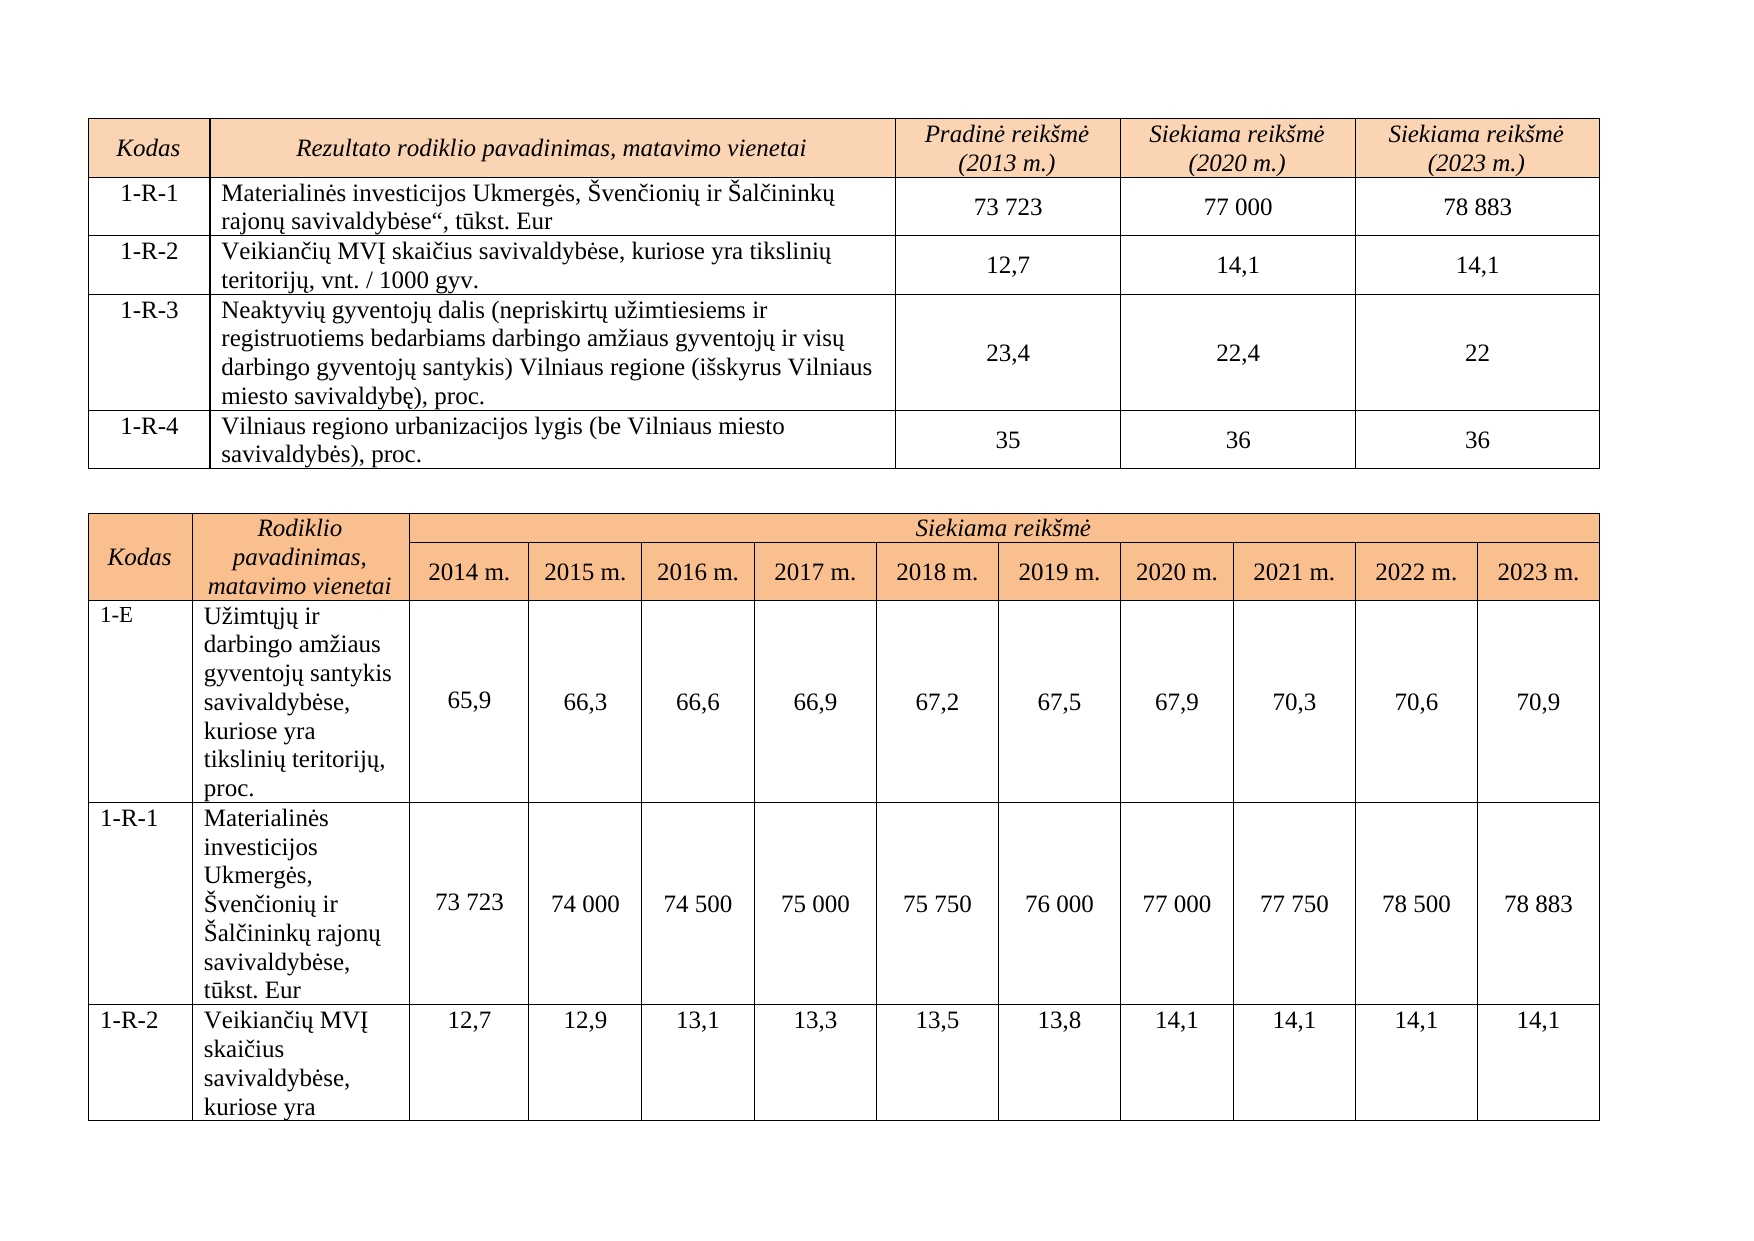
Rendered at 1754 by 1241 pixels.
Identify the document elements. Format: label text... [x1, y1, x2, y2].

table_cell 2017 m. [755, 543, 876, 600]
table_cell 1-R-4 [89, 411, 209, 468]
table_cell 1-R-2 [89, 1005, 192, 1120]
table_header Kodas [89, 514, 192, 600]
table_cell 12,7 [896, 236, 1120, 294]
table_cell Materialinės investicijos Ukmergės, Švenčionių ir Šalčininkų rajonų savivaldybėse“, tūkst. Eur [211, 178, 895, 235]
table_cell 73 723 [896, 178, 1120, 235]
table_cell 2014 m. [410, 543, 528, 600]
table_cell 70,9 [1478, 601, 1599, 802]
table_cell 23,4 [896, 295, 1120, 410]
table_cell 14,1 [1121, 1005, 1233, 1120]
table_cell 14,1 [1356, 1005, 1477, 1120]
table_cell 2020 m. [1121, 543, 1233, 600]
table_cell 1-R-1 [89, 803, 192, 1004]
table_header Rodiklio pavadinimas, matavimo vienetai [193, 514, 409, 600]
table_cell 14,1 [1234, 1005, 1355, 1120]
table_cell 66,6 [642, 601, 754, 802]
table_cell 13,1 [642, 1005, 754, 1120]
table_header Pradinė reikšmė (2013 m.) [896, 119, 1120, 177]
table_cell 1-R-2 [89, 236, 209, 294]
table_cell Neaktyvių gyventojų dalis (nepriskirtų užimtiesiems ir registruotiems bedarbiams darbingo amžiaus gyventojų ir visų darbingo gyventojų santykis) Vilniaus regione (išskyrus Vilniaus miesto savivaldybę), proc. [211, 295, 895, 410]
table_cell Vilniaus regiono urbanizacijos lygis (be Vilniaus miesto savivaldybės), proc. [211, 411, 895, 468]
table_cell 2022 m. [1356, 543, 1477, 600]
table_cell 2015 m. [529, 543, 641, 600]
table_cell Materialinės investicijos Ukmergės, Švenčionių ir Šalčininkų rajonų savivaldybėse, tūkst. Eur [193, 803, 409, 1004]
table_header Kodas [89, 119, 209, 177]
table_cell 70,6 [1356, 601, 1477, 802]
table_cell 73 723 [410, 803, 528, 1004]
table_cell 78 883 [1356, 178, 1599, 235]
table_cell 1-R-3 [89, 295, 209, 410]
table_cell 75 750 [877, 803, 998, 1004]
table_cell 2021 m. [1234, 543, 1355, 600]
table_cell 75 000 [755, 803, 876, 1004]
table_cell Veikiančių MVĮ skaičius savivaldybėse, kuriose yra tikslinių teritorijų, vnt. / 1000 gyv. [193, 1005, 409, 1120]
table_cell 14,1 [1121, 236, 1355, 294]
table_cell 35 [896, 411, 1120, 468]
table_cell 2016 m. [642, 543, 754, 600]
table_cell 78 883 [1478, 803, 1599, 1004]
table_cell 2019 m. [999, 543, 1120, 600]
table_cell 67,5 [999, 601, 1120, 802]
table_cell 22,4 [1121, 295, 1355, 410]
table_header Siekiama reikšmė (2020 m.) [1121, 119, 1355, 177]
table_header Siekiama reikšmė [410, 514, 1599, 542]
table_header Siekiama reikšmė (2023 m.) [1356, 119, 1599, 177]
table_cell 13,5 [877, 1005, 998, 1120]
table_cell 2018 m. [877, 543, 998, 600]
table_cell 74 500 [642, 803, 754, 1004]
table_cell 77 000 [1121, 803, 1233, 1004]
table_cell 66,9 [755, 601, 876, 802]
table_cell 14,1 [1478, 1005, 1599, 1120]
table_cell Užimtųjų ir darbingo amžiaus gyventojų santykis savivaldybėse, kuriose yra tikslinių teritorijų, proc. [193, 601, 409, 802]
table_cell 77 000 [1121, 178, 1355, 235]
table_cell 70,3 [1234, 601, 1355, 802]
table_cell 36 [1356, 411, 1599, 468]
table_cell Veikiančių MVĮ skaičius savivaldybėse, kuriose yra tikslinių teritorijų, vnt. / 1000 gyv. [211, 236, 895, 294]
table_cell 12,7 [410, 1005, 528, 1120]
table_header Rezultato rodiklio pavadinimas, matavimo vienetai [211, 119, 895, 177]
table_cell 22 [1356, 295, 1599, 410]
table_cell 1-E [89, 601, 192, 802]
table_cell 78 500 [1356, 803, 1477, 1004]
table_cell 67,2 [877, 601, 998, 802]
table_cell 76 000 [999, 803, 1120, 1004]
table_cell 36 [1121, 411, 1355, 468]
table_cell 77 750 [1234, 803, 1355, 1004]
table_cell 12,9 [529, 1005, 641, 1120]
table_cell 67,9 [1121, 601, 1233, 802]
table_cell 14,1 [1356, 236, 1599, 294]
table_cell 74 000 [529, 803, 641, 1004]
table_cell 13,8 [999, 1005, 1120, 1120]
table_cell 66,3 [529, 601, 641, 802]
table_cell 13,3 [755, 1005, 876, 1120]
table_cell 65,9 [410, 601, 528, 802]
table_cell 2023 m. [1478, 543, 1599, 600]
table_cell 1-R-1 [89, 178, 209, 235]
